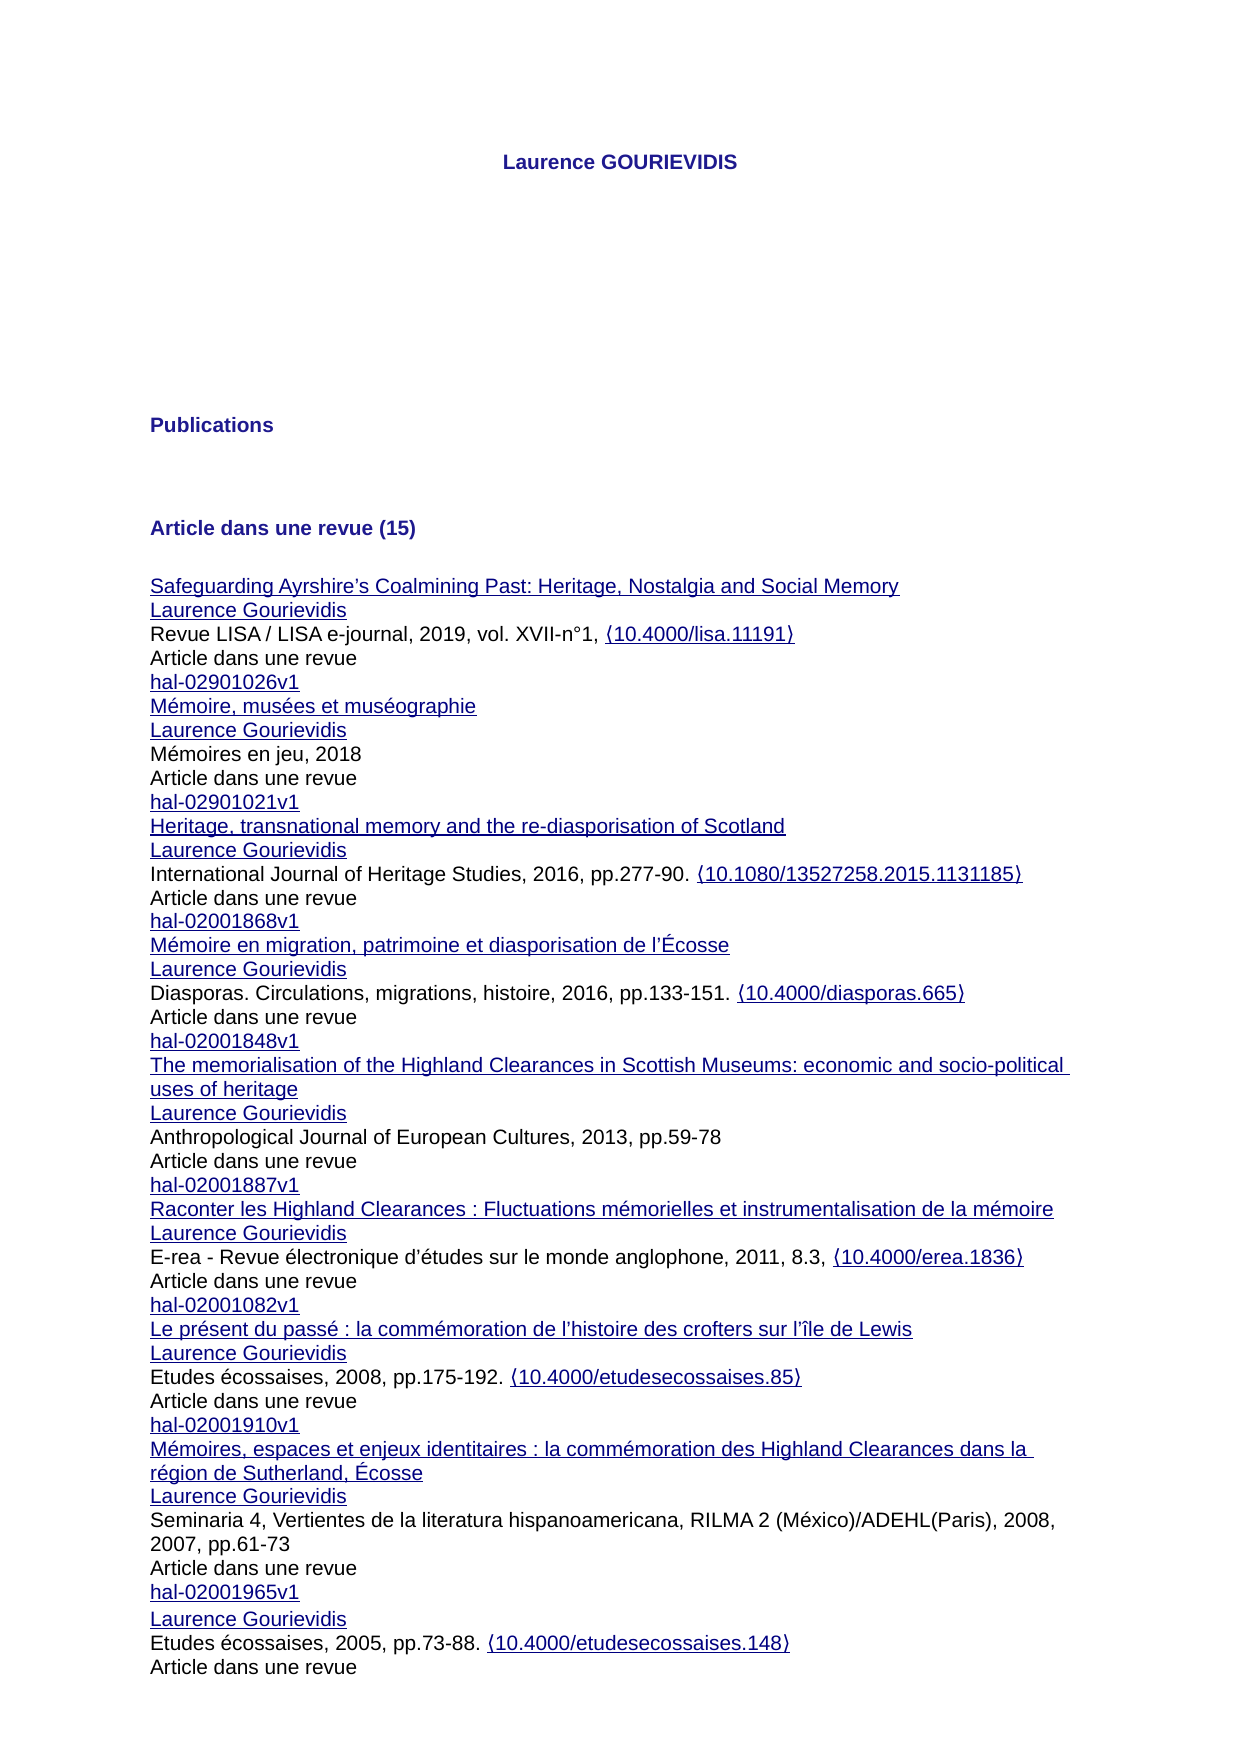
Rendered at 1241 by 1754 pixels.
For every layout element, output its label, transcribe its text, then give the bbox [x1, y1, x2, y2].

table_cell Raconter les Highland Clearances : Fluctuations mémorielles et instrumentalisation de la mémoire Laurence Gourievidis E-rea - Revue électronique d’études sur le monde anglophone, 2011, 8.3, ⟨10.4000/erea.1836⟩ Article dans une revue hal-02001082v1 [150, 1197, 1090, 1317]
table_cell Mémoires, espaces et enjeux identitaires : la commémoration des Highland Clearances dans la région de Sutherland, Écosse Laurence Gourievidis Seminaria 4, Vertientes de la literatura hispanoamericana, RILMA 2 (México)/ADEHL(Paris), 2008, 2007, pp.61-73 Article dans une revue hal-02001965v1 [150, 1436, 1090, 1604]
table_cell Mémoire, musées et muséographie Laurence Gourievidis Mémoires en jeu, 2018 Article dans une revue hal-02901021v1 [150, 694, 1090, 813]
table_cell The memorialisation of the Highland Clearances in Scottish Museums: economic and socio-political uses of heritage Laurence Gourievidis Anthropological Journal of European Cultures, 2013, pp.59-78 Article dans une revue hal-02001887v1 [150, 1053, 1090, 1197]
table_cell Heritage, transnational memory and the re-diasporisation of Scotland Laurence Gourievidis International Journal of Heritage Studies, 2016, pp.277-90. ⟨10.1080/13527258.2015.1131185⟩ Article dans une revue hal-02001868v1 [150, 814, 1090, 933]
subtitle Publications [150, 412, 1090, 436]
table_cell Mémoire en migration, patrimoine et diasporisation de l’Écosse Laurence Gourievidis Diasporas. Circulations, migrations, histoire, 2016, pp.133-151. ⟨10.4000/diasporas.665⟩ Article dans une revue hal-02001848v1 [150, 933, 1090, 1053]
table_cell Patrick Sellar Laurence Gourievidis Etudes écossaises, 2005, pp.73-88. ⟨10.4000/etudesecossaises.148⟩ Article dans une revue [150, 1604, 1090, 1679]
table_cell Le présent du passé : la commémoration de l’histoire des crofters sur l’île de Lewis Laurence Gourievidis Etudes écossaises, 2008, pp.175-192. ⟨10.4000/etudesecossaises.85⟩ Article dans une revue hal-02001910v1 [150, 1317, 1090, 1436]
subtitle Laurence GOURIEVIDIS [150, 150, 1090, 174]
subtitle Article dans une revue (15) [150, 516, 1090, 539]
table_header Safeguarding Ayrshire’s Coalmining Past: Heritage, Nostalgia and Social Memory Laurence Gourievidis Revue LISA / LISA e-journal, 2019, vol. XVII-n°1, ⟨10.4000/lisa.11191⟩ Article dans une revue hal-02901026v1 [150, 574, 1090, 694]
